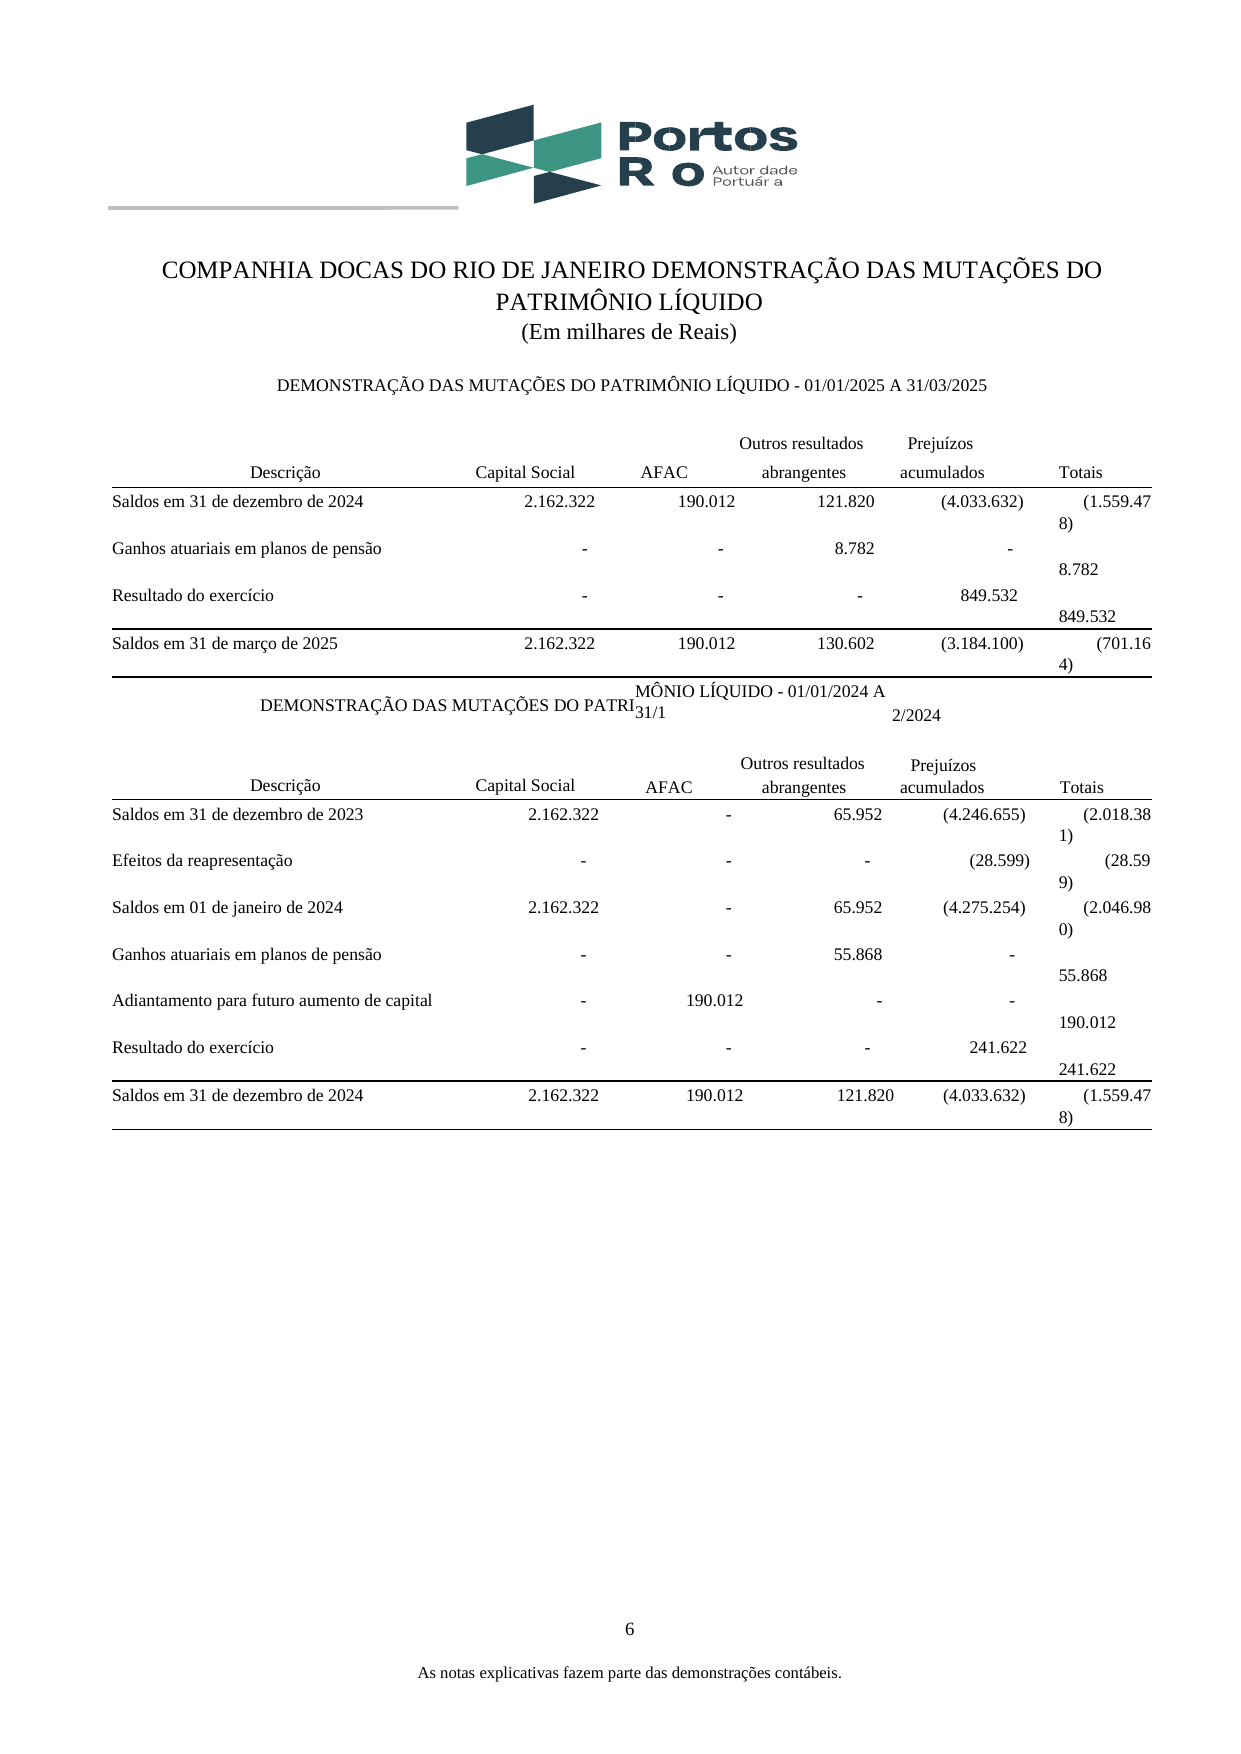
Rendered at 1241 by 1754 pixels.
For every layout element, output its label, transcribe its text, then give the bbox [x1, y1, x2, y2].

table_cell Ganhos atuariais em planos de pensão - [112, 940, 645, 987]
table_cell DEMONSTRAÇÃO DAS MUTAÇÕES DO PATRI Descrição Capital Social [112, 678, 645, 799]
table_cell 8.782 [1060, 535, 1152, 581]
table_cell 849.532 [1060, 581, 1152, 628]
table_cell 190.012 - [645, 987, 900, 1034]
table_cell 241.622 [900, 1034, 1059, 1080]
table_header 2.162.322 [521, 488, 672, 534]
table_cell - 65.952 [645, 800, 900, 847]
table_cell Ganhos atuariais em planos de pensão [112, 535, 521, 581]
subtitle DEMONSTRAÇÃO DAS MUTAÇÕES DO PATRIMÔNIO LÍQUIDO - 01/01/2025 A 31/03/2025 [112, 375, 1152, 395]
table_cell 55.868 [1060, 940, 1152, 987]
table_cell MÔNIO LÍQUIDO - 01/01/2024 A 31/1 Outros resultados AFAC abrangentes [645, 678, 900, 799]
table_cell - [900, 987, 1059, 1034]
table_cell 8.782 - [812, 535, 1059, 581]
table_cell - - [645, 1034, 900, 1080]
table_cell Saldos em 01 de janeiro de 2024 2.162.322 [112, 894, 645, 940]
table_cell Resultado do exercício [112, 581, 521, 628]
text Descrição Capital Social AFAC abrangentes acumulados Totais [112, 457, 1158, 485]
table_cell Adiantamento para futuro aumento de capital - [112, 987, 645, 1034]
table_cell - - [645, 847, 900, 894]
table_cell - [521, 581, 672, 628]
table_cell 190.012 [1060, 987, 1152, 1034]
table_cell 2/2024 Prejuízos acumulados [900, 678, 1059, 799]
table_header (1.559.478) [1060, 488, 1152, 534]
table_cell 2.162.322 [521, 630, 672, 676]
table_cell - [673, 535, 812, 581]
table_cell (2.046.980) [1060, 894, 1152, 940]
table_cell - [900, 940, 1059, 987]
table_header 190.012 [673, 488, 812, 534]
table_cell - [673, 581, 812, 628]
table_cell 241.622 [1060, 1034, 1152, 1080]
table_cell (4.033.632) [900, 1082, 1059, 1128]
table_cell (2.018.381) [1060, 800, 1152, 847]
table_cell Saldos em 31 de dezembro de 2024 2.162.322 [112, 1082, 645, 1128]
table_cell (28.599) [1060, 847, 1152, 894]
table_cell - [521, 535, 672, 581]
table_cell - 65.952 [645, 894, 900, 940]
table_cell (28.599) [900, 847, 1059, 894]
table_cell Saldos em 31 de dezembro de 2023 2.162.322 [112, 800, 645, 847]
table_cell (4.275.254) [900, 894, 1059, 940]
table_cell - 849.532 [812, 581, 1059, 628]
table_cell Efeitos da reapresentação - [112, 847, 645, 894]
table_cell 130.602 (3.184.100) [812, 630, 1059, 676]
table_header 121.820 (4.033.632) [812, 488, 1059, 534]
table_header Saldos em 31 de dezembro de 2024 [112, 488, 521, 534]
text (Em milhares de Reais) [112, 318, 1152, 344]
table_cell Totais [1060, 678, 1152, 799]
table_cell - 55.868 [645, 940, 900, 987]
table_cell 190.012 [673, 630, 812, 676]
table_cell Saldos em 31 de março de 2025 [112, 630, 521, 676]
table_cell (701.164) [1060, 630, 1152, 676]
table_cell (4.246.655) [900, 800, 1059, 847]
subtitle COMPANHIA DOCAS DO RIO DE JANEIRO DEMONSTRAÇÃO DAS MUTAÇÕES DO PATRIMÔNIO LÍQUIDO [112, 255, 1152, 315]
table_cell (1.559.478) [1060, 1082, 1152, 1128]
table_cell 190.012 121.820 [645, 1082, 900, 1128]
text Outros resultados Prejuízos [112, 427, 1158, 455]
table_cell Resultado do exercício - [112, 1034, 645, 1080]
